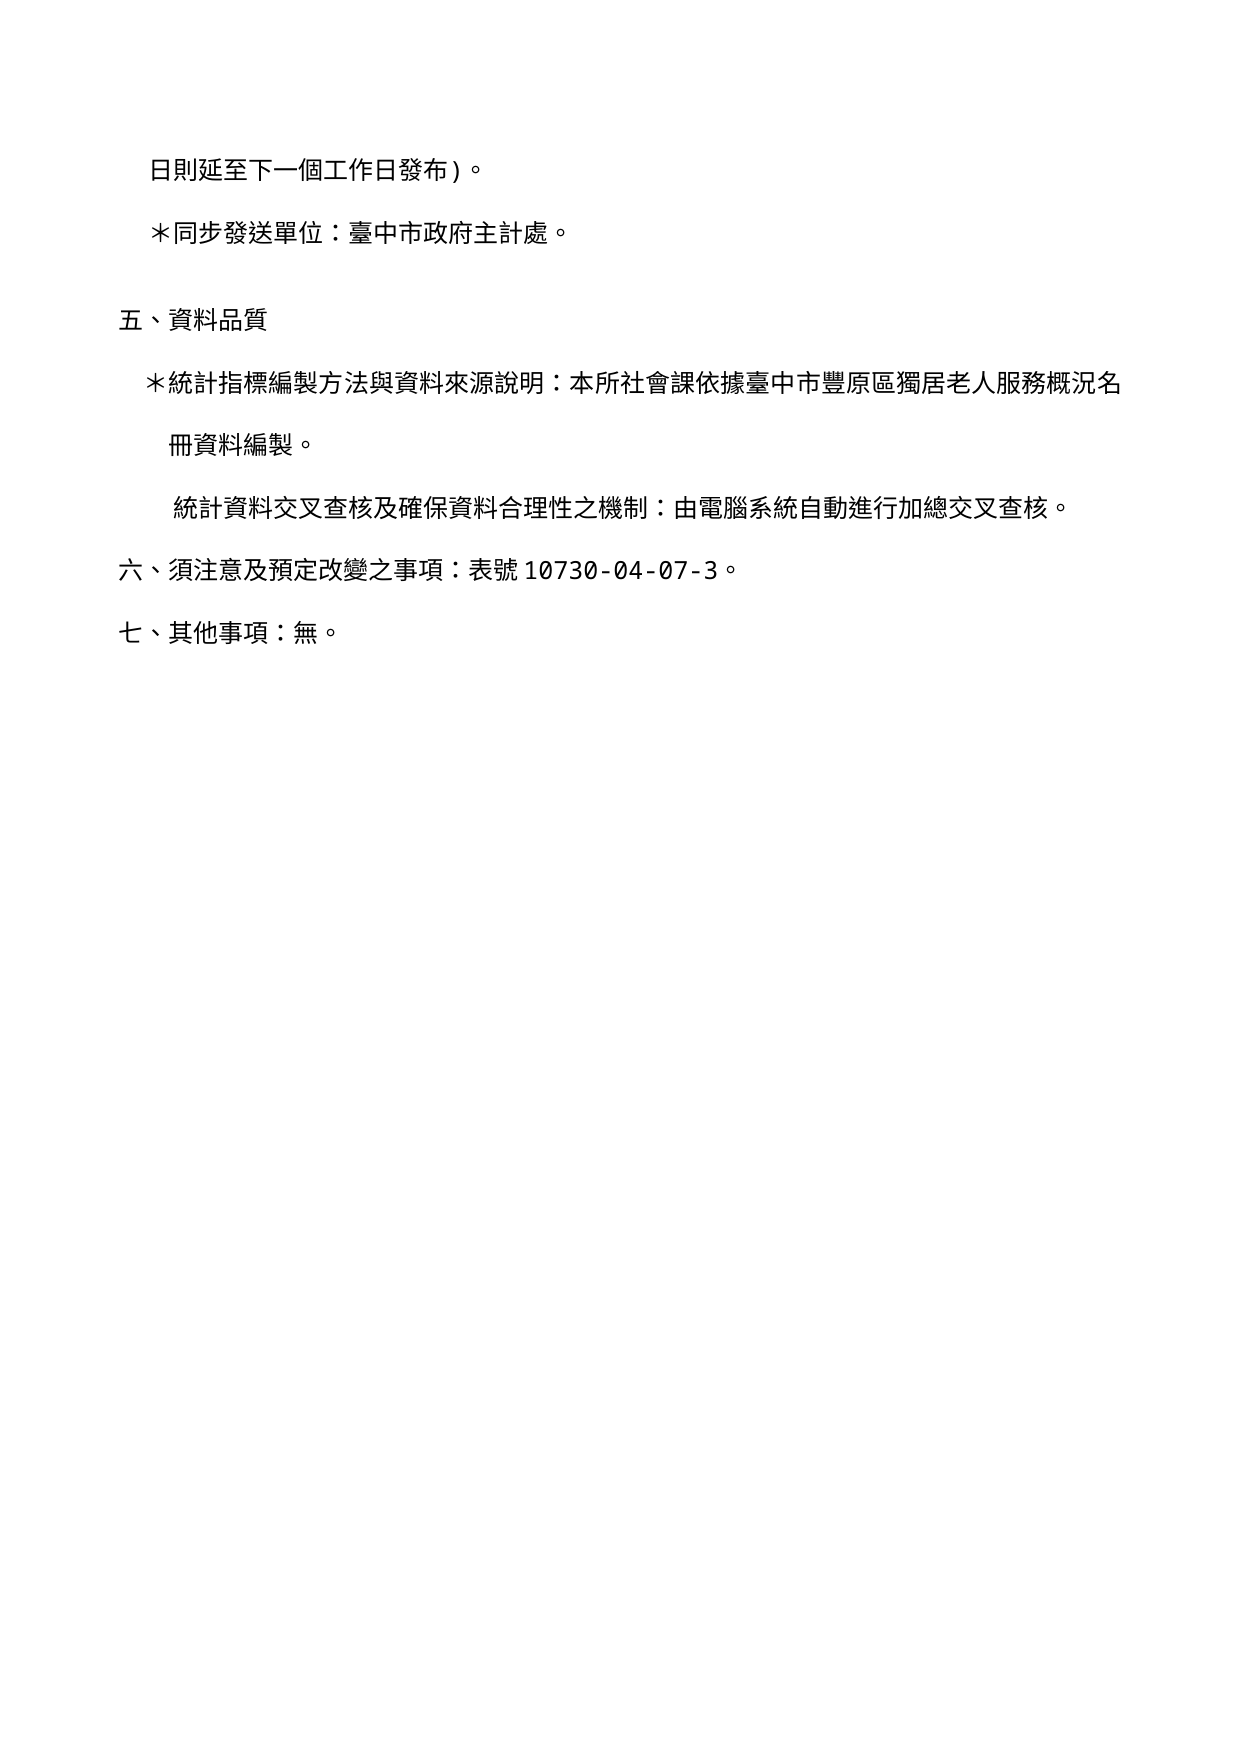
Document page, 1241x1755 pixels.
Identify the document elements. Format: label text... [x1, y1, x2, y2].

text ＊同步發送單位：臺中市政府主計處。 [149, 189, 1122, 252]
text 七、其他事項：無。 [118, 589, 1122, 652]
text ＊統計指標編製方法與資料來源說明：本所社會課依據臺中市豐原區獨居老人服務概況名冊資料編製。 [143, 339, 1122, 464]
text 統計資料交叉查核及確保資料合理性之機制：由電腦系統自動進行加總交叉查核。 [174, 464, 1122, 527]
text 日則延至下一個工作日發布)。 [149, 127, 1122, 189]
text 五、資料品質 [118, 277, 1122, 339]
text 六、須注意及預定改變之事項：表號10730-04-07-3。 [118, 527, 1122, 589]
